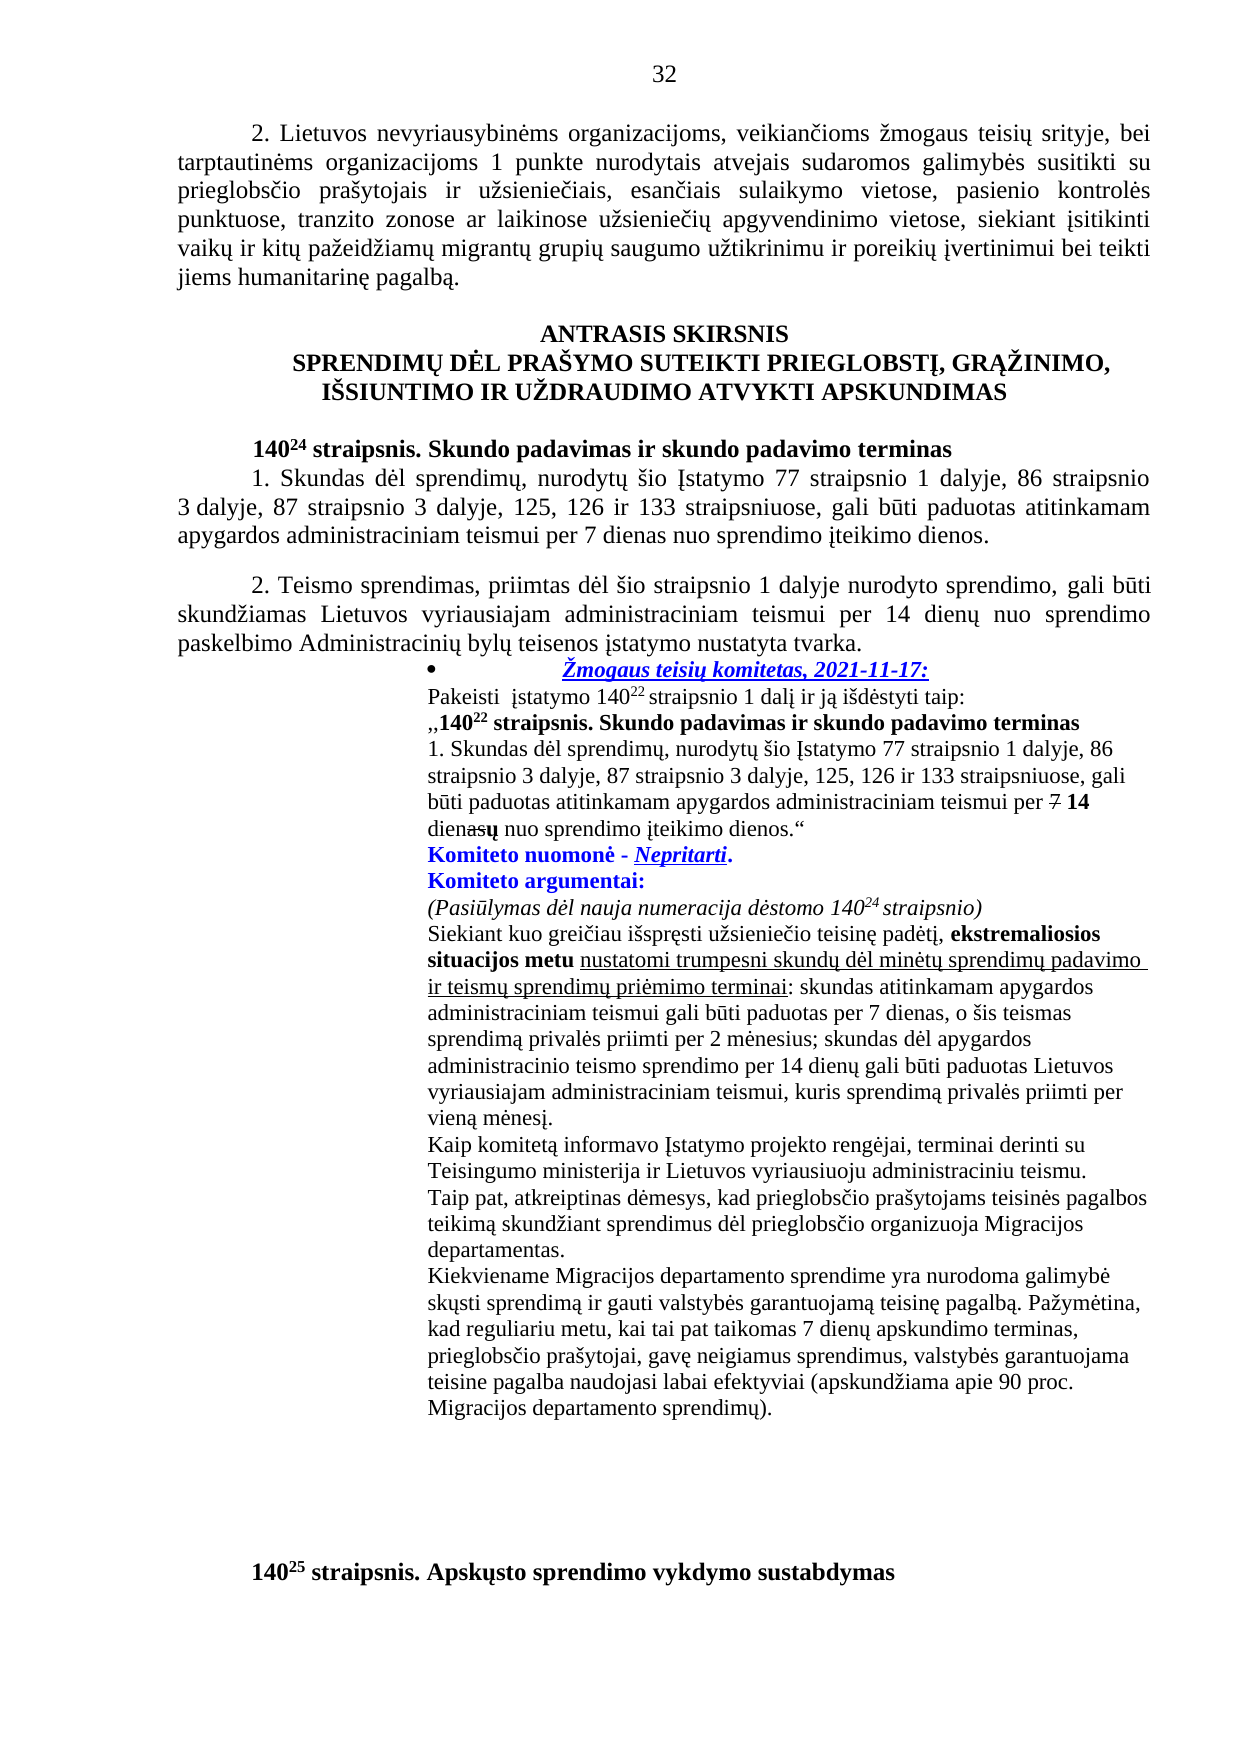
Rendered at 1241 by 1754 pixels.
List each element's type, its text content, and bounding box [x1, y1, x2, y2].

text Komiteto nuomonė - Nepritarti. [427, 841, 1152, 867]
text 1. Skundas dėl sprendimų, nurodytų šio Įstatymo 77 straipsnio 1 dalyje, 86 straipsnio 3 dalyje, 87 straipsnio 3 dalyje, 125, 126 ir 133 straipsniuose, gali būti paduotas atitinkamam apygardos administraciniam teismui per 7 14 dienasų nuo sprendimo įteikimo dienos.“ [427, 736, 1152, 841]
text 14024 straipsnis. Skundo padavimas ir skundo padavimo terminas [177, 434, 1152, 463]
text Pakeisti įstatymo 14022 straipsnio 1 dalį ir ją išdėstyti taip: [427, 683, 1152, 709]
text ANTRASIS SKIRSNIS [177, 319, 1152, 348]
text Kiekviename Migracijos departamento sprendime yra nurodoma galimybė skųsti sprendimą ir gauti valstybės garantuojamą teisinę pagalbą. Pažymėtina, kad reguliariu metu, kai tai pat taikomas 7 dienų apskundimo terminas, prieglobsčio prašytojai, gavę neigiamus sprendimus, valstybės garantuojama teisine pagalba naudojasi labai efektyviai (apskundžiama apie 90 proc. Migracijos departamento sprendimų). [427, 1263, 1152, 1421]
text 2. Lietuvos nevyriausybinėms organizacijoms, veikiančioms žmogaus teisių srityje, bei tarptautinėms organizacijoms 1 punkte nurodytais atvejais sudaromos galimybės susitikti su prieglobsčio prašytojais ir užsieniečiais, esančiais sulaikymo vietose, pasienio kontrolės punktuose, tranzito zonose ar laikinose užsieniečių apgyvendinimo vietose, siekiant įsitikinti vaikų ir kitų pažeidžiamų migrantų grupių saugumo užtikrinimu ir poreikių įvertinimui bei teikti jiems humanitarinę pagalbą. [177, 118, 1152, 291]
text Taip pat, atkreiptinas dėmesys, kad prieglobsčio prašytojams teisinės pagalbos teikimą skundžiant sprendimus dėl prieglobsčio organizuoja Migracijos departamentas. [427, 1183, 1152, 1263]
text ,,14022 straipsnis. Skundo padavimas ir skundo padavimo terminas [427, 709, 1152, 736]
list 2. Teismo sprendimas, priimtas dėl šio straipsnio 1 dalyje nurodyto sprendimo, gali būti skundžiamas Lietuvos vyriausiajam administraciniam teismui per 14 dienų nuo sprendimo paskelbimo Administracinių bylų teisenos įstatymo nustatyta tvarka. [177, 570, 1152, 656]
text SPRENDIMŲ DĖL PRAŠYMO SUTEIKTI PRIEGLOBSTĮ, GRĄŽINIMO, IŠSIUNTIMO IR UŽDRAUDIMO ATVYKTI APSKUNDIMAS [177, 348, 1152, 406]
list 14025 straipsnis. Apskųsto sprendimo vykdymo sustabdymas [177, 1557, 1152, 1586]
text Siekiant kuo greičiau išspręsti užsieniečio teisinę padėtį, ekstremaliosios situacijos metu nustatomi trumpesni skundų dėl minėtų sprendimų padavimo ir teismų sprendimų priėmimo terminai: skundas atitinkamam apygardos administraciniam teismui gali būti paduotas per 7 dienas, o šis teismas sprendimą privalės priimti per 2 mėnesius; skundas dėl apygardos administracinio teismo sprendimo per 14 dienų gali būti paduotas Lietuvos vyriausiajam administraciniam teismui, kuris sprendimą privalės priimti per vieną mėnesį. [427, 920, 1152, 1131]
text Komiteto argumentai: [427, 867, 1152, 894]
text (Pasiūlymas dėl nauja numeracija dėstomo 14024 straipsnio) [427, 894, 1152, 920]
text Kaip komitetą informavo Įstatymo projekto rengėjai, terminai derinti su Teisingumo ministerija ir Lietuvos vyriausiuoju administraciniu teismu. [427, 1131, 1152, 1183]
list Žmogaus teisių komitetas, 2021-11-17: [427, 656, 1152, 683]
list 1. Skundas dėl sprendimų, nurodytų šio Įstatymo 77 straipsnio 1 dalyje, 86 straipsnio 3 dalyje, 87 straipsnio 3 dalyje, 125, 126 ir 133 straipsniuose, gali būti paduotas atitinkamam apygardos administraciniam teismui per 7 dienas nuo sprendimo įteikimo dienos. [177, 463, 1152, 549]
